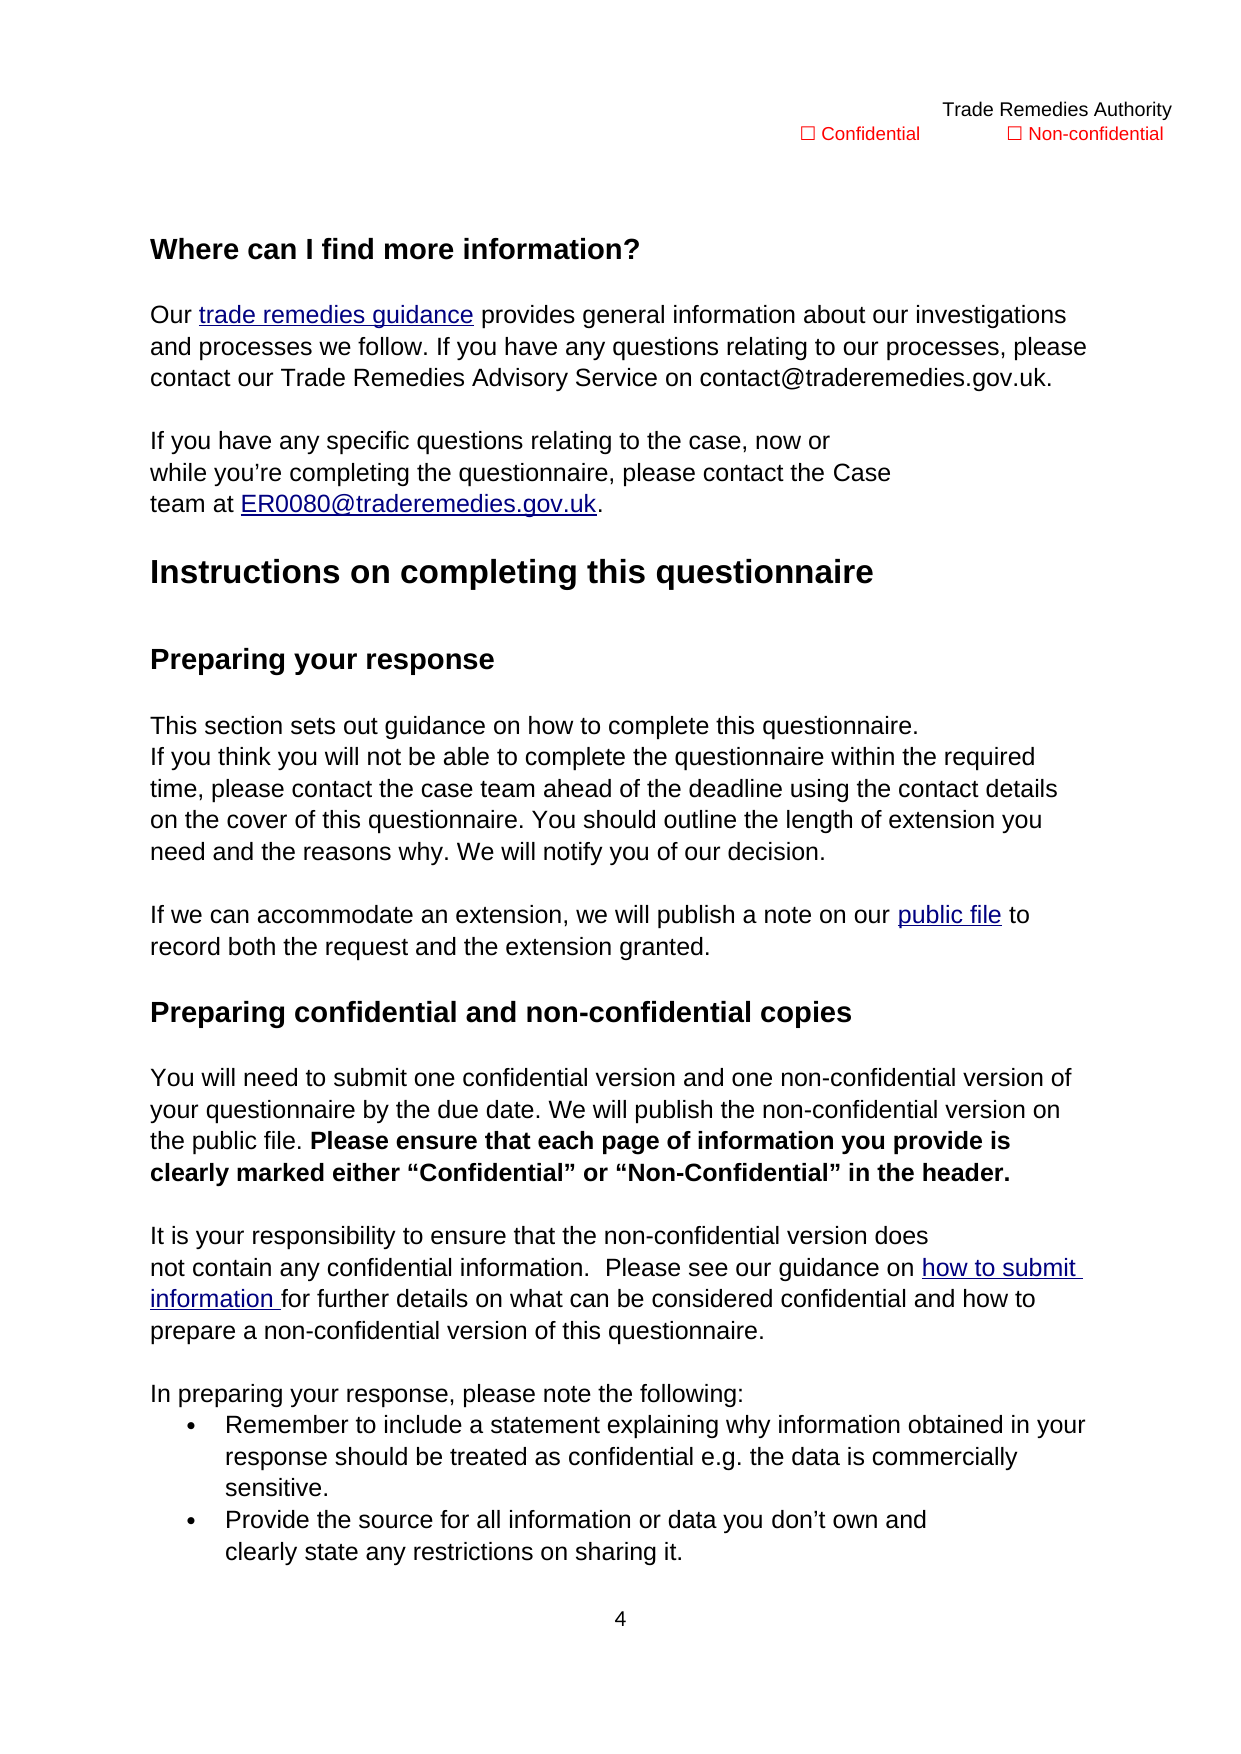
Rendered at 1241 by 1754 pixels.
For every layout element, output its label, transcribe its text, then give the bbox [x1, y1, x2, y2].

text If we can accommodate an extension, we will publish a note on our public file to record both the request and the extension granted. [150, 900, 1090, 960]
text You will need to submit one confidential version and one non-confidential version of your questionnaire by the due date. We will publish the non-confidential version on the public file. Please ensure that each page of information you provide is clearly marked either “Confidential” or “Non-Confidential” in the header. [150, 1063, 1090, 1187]
list Remember to include a statement explaining why information obtained in your response should be treated as confidential e.g. the data is commercially sensitive. [187, 1410, 1090, 1502]
subtitle Instructions on completing this questionnaire [150, 553, 1090, 591]
list Provide the source for all information or data you don’t own and clearly state any restrictions on sharing it. [187, 1505, 1090, 1565]
text If you have any specific questions relating to the case, now or while you’re completing the questionnaire, please contact the Case team at ER0080@traderemedies.gov.uk. [150, 426, 1090, 518]
subtitle Where can I find more information? [150, 232, 1090, 265]
subtitle Preparing confidential and non-confidential copies [150, 995, 1090, 1028]
text If you think you will not be able to complete the questionnaire within the required time, please contact the case team ahead of the deadline using the contact details on the cover of this questionnaire. You should outline the length of extension you need and the reasons why. We will notify you of our decision. [150, 742, 1090, 866]
text Our trade remedies guidance provides general information about our investigations and processes we follow. If you have any questions relating to our processes, please contact our Trade Remedies Advisory Service on contact@traderemedies.gov.uk. [150, 300, 1090, 392]
text In preparing your response, please note the following: [150, 1379, 1090, 1407]
subtitle Preparing your response [150, 642, 1090, 676]
text It is your responsibility to ensure that the non-confidential version does not contain any confidential information. Please see our guidance on how to submit information for further details on what can be considered confidential and how to prepare a non-confidential version of this questionnaire. [150, 1221, 1090, 1344]
text This section sets out guidance on how to complete this questionnaire. [150, 711, 1090, 739]
